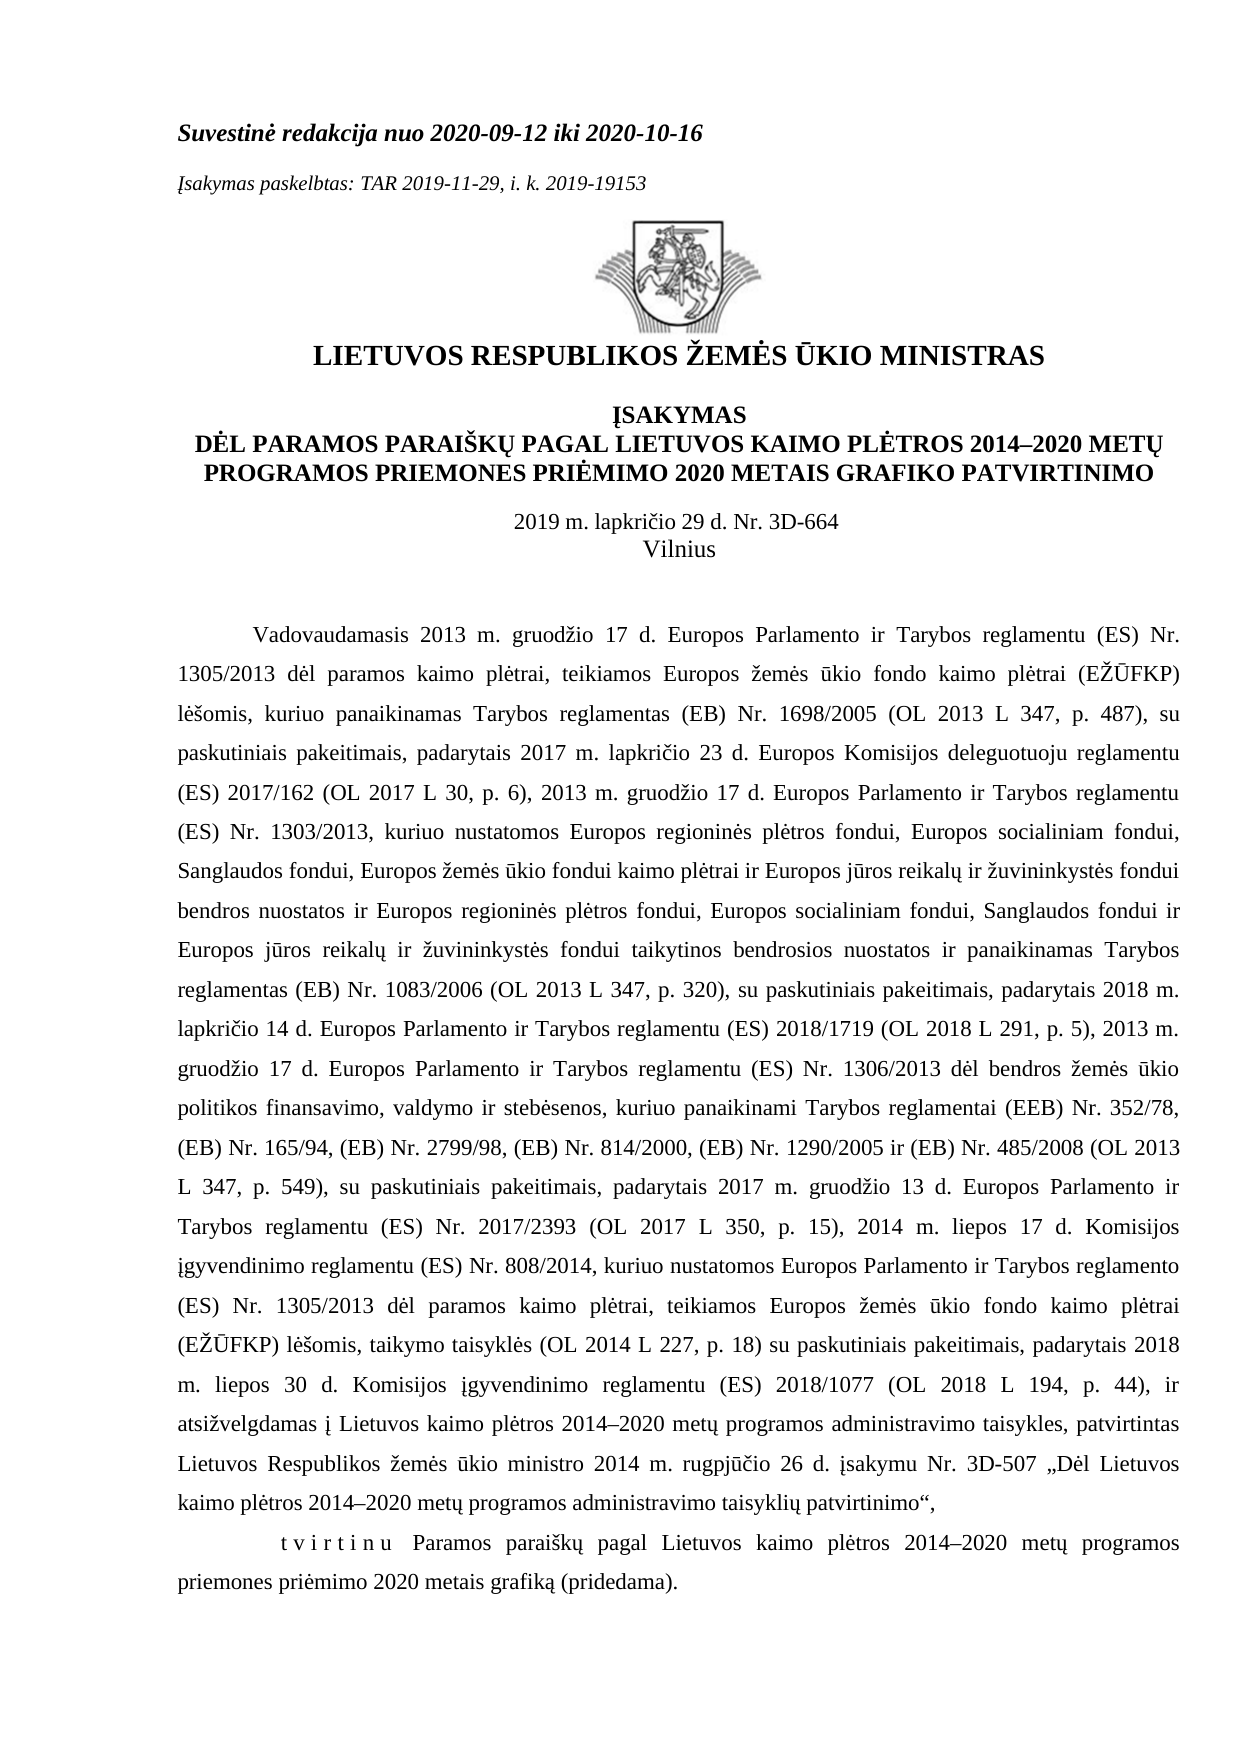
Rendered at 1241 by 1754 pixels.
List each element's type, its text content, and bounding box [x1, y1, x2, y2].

text Vadovaudamasis 2013 m. gruodžio 17 d. Europos Parlamento ir Tarybos reglamentu (ES) Nr. 1305/2013 dėl paramos kaimo plėtrai, teikiamos Europos žemės ūkio fondo kaimo plėtrai (EŽŪFKP) lėšomis, kuriuo panaikinamas Tarybos reglamentas (EB) Nr. 1698/2005 (OL 2013 L 347, p. 487), su paskutiniais pakeitimais, padarytais 2017 m. lapkričio 23 d. Europos Komisijos deleguotuoju reglamentu (ES) 2017/162 (OL 2017 L 30, p. 6), 2013 m. gruodžio 17 d. Europos Parlamento ir Tarybos reglamentu (ES) Nr. 1303/2013, kuriuo nustatomos Europos regioninės plėtros fondui, Europos socialiniam fondui, Sanglaudos fondui, Europos žemės ūkio fondui kaimo plėtrai ir Europos jūros reikalų ir žuvininkystės fondui bendros nuostatos ir Europos regioninės plėtros fondui, Europos socialiniam fondui, Sanglaudos fondui ir Europos jūros reikalų ir žuvininkystės fondui taikytinos bendrosios nuostatos ir panaikinamas Tarybos reglamentas (EB) Nr. 1083/2006 (OL 2013 L 347, p. 320), su paskutiniais pakeitimais, padarytais 2018 m. lapkričio 14 d. Europos Parlamento ir Tarybos reglamentu (ES) 2018/1719 (OL 2018 L 291, p. 5), 2013 m. gruodžio 17 d. Europos Parlamento ir Tarybos reglamentu (ES) Nr. 1306/2013 dėl bendros žemės ūkio politikos finansavimo, valdymo ir stebėsenos, kuriuo panaikinami Tarybos reglamentai (EEB) Nr. 352/78, (EB) Nr. 165/94, (EB) Nr. 2799/98, (EB) Nr. 814/2000, (EB) Nr. 1290/2005 ir (EB) Nr. 485/2008 (OL 2013 L 347, p. 549), su paskutiniais pakeitimais, padarytais 2017 m. gruodžio 13 d. Europos Parlamento ir Tarybos reglamentu (ES) Nr. 2017/2393 (OL 2017 L 350, p. 15), 2014 m. liepos 17 d. Komisijos įgyvendinimo reglamentu (ES) Nr. 808/2014, kuriuo nustatomos Europos Parlamento ir Tarybos reglamento (ES) Nr. 1305/2013 dėl paramos kaimo plėtrai, teikiamos Europos žemės ūkio fondo kaimo plėtrai (EŽŪFKP) lėšomis, taikymo taisyklės (OL 2014 L 227, p. 18) su paskutiniais pakeitimais, padarytais 2018 m. liepos 30 d. Komisijos įgyvendinimo reglamentu (ES) 2018/1077 (OL 2018 L 194, p. 44), ir atsižvelgdamas į Lietuvos kaimo plėtros 2014–2020 metų programos administravimo taisykles, patvirtintas Lietuvos Respublikos žemės ūkio ministro 2014 m. rugpjūčio 26 d. įsakymu Nr. 3D-507 „Dėl Lietuvos kaimo plėtros 2014–2020 metų programos administravimo taisyklių patvirtinimo“, [177, 621, 1181, 1516]
text DĖL PARAMOS PARAIŠKŲ PAGAL LIETUVOS KAIMO PLĖTROS 2014–2020 METŲ PROGRAMOS PRIEMONES PRIĖMIMO 2020 METAIS GRAFIKO PATVIRTINIMO [177, 429, 1181, 487]
text Įsakymas paskelbtas: TAR 2019-11-29, i. k. 2019-19153 [177, 171, 1181, 195]
text 2019 m. lapkričio 29 d. Nr. 3D-664 [177, 508, 1181, 534]
text LIETUVOS RESPUBLIKOS ŽEMĖS ŪKIO MINISTRAS [177, 338, 1181, 372]
text tvirtinu Paramos paraiškų pagal Lietuvos kaimo plėtros 2014–2020 metų programos priemones priėmimo 2020 metais grafiką (pridedama). [177, 1529, 1181, 1594]
text Vilnius [177, 534, 1181, 563]
text Suvestinė redakcija nuo 2020-09-12 iki 2020-10-16 [177, 118, 1181, 147]
text ĮSAKYMAS [177, 400, 1181, 429]
